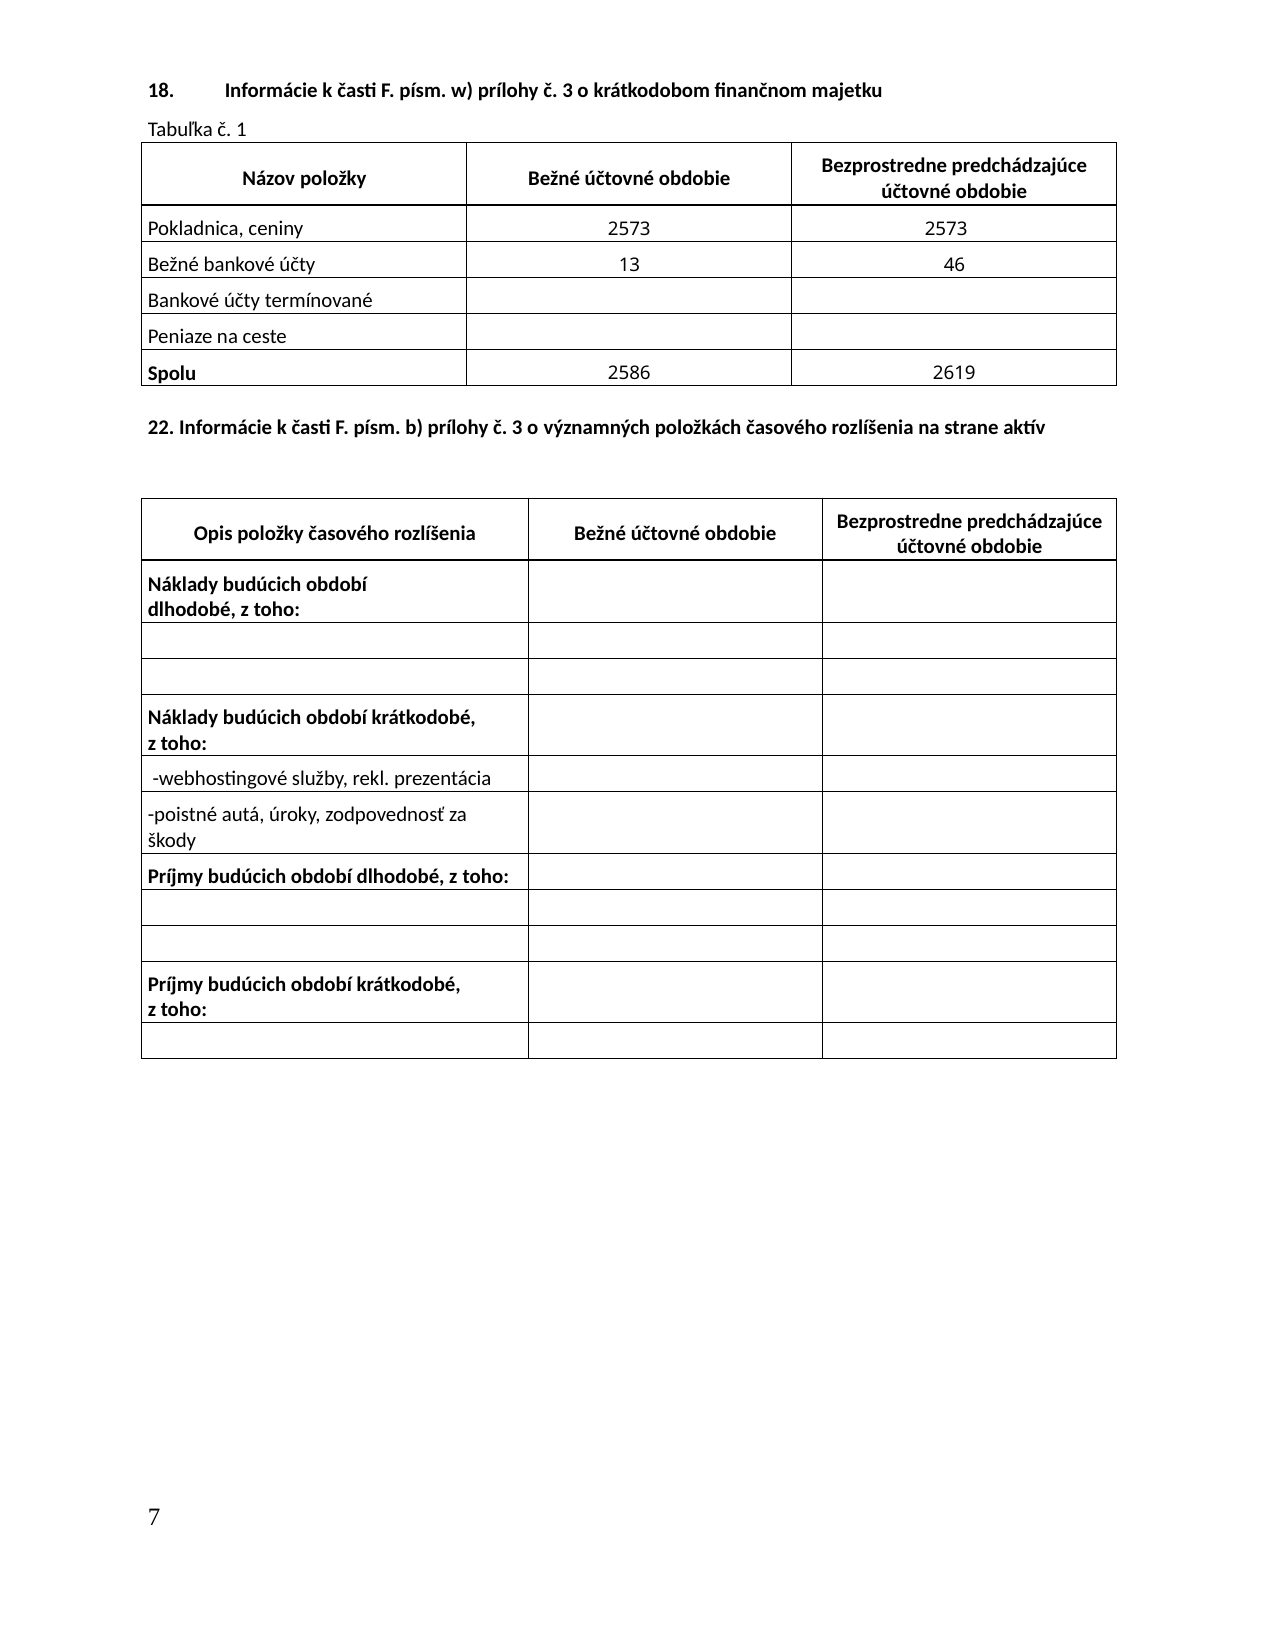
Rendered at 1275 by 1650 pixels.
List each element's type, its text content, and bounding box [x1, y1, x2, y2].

table_cell [529, 623, 822, 658]
table_cell [823, 890, 1116, 924]
table_cell 13 [467, 242, 791, 277]
table_cell [529, 962, 822, 1022]
table_cell [529, 890, 822, 924]
table_cell [792, 278, 1116, 313]
table_header Bezprostredne predchádzajúce účtovné obdobie [792, 143, 1116, 203]
table_cell Bankové účty termínované [142, 278, 466, 313]
text Tabuľka č. 1 [148, 113, 1127, 142]
table_cell -webhostingové služby, rekl. prezentácia [142, 756, 528, 791]
table_cell [823, 695, 1116, 755]
table_cell [142, 890, 528, 924]
table_cell Náklady budúcich období krátkodobé, z toho: [142, 695, 528, 755]
table_cell 46 [792, 242, 1116, 277]
table_cell -poistné autá, úroky, zodpovednosť za škody [142, 792, 528, 852]
table_cell 2586 [467, 350, 791, 385]
table_cell Príjmy budúcich období krátkodobé, z toho: [142, 962, 528, 1022]
table_cell 2573 [792, 206, 1116, 241]
table_cell [142, 623, 528, 658]
table_cell [823, 792, 1116, 852]
table_cell 2619 [792, 350, 1116, 385]
table_cell Príjmy budúcich období dlhodobé, z toho: [142, 854, 528, 888]
table_cell [823, 1023, 1116, 1058]
table_cell [823, 962, 1116, 1022]
table_cell 2573 [467, 206, 791, 241]
table_cell [823, 561, 1116, 622]
table_cell Bežné bankové účty [142, 242, 466, 277]
table_cell [142, 1023, 528, 1058]
table_cell Peniaze na ceste [142, 314, 466, 349]
table_cell [529, 854, 822, 888]
table_cell [529, 659, 822, 694]
table_cell Spolu [142, 350, 466, 385]
table_cell [823, 659, 1116, 694]
table_header Opis položky časového rozlíšenia [142, 499, 528, 559]
text 18. Informácie k časti F. písm. w) prílohy č. 3 o krátkodobom finančnom majetku [148, 74, 1127, 103]
table_cell [467, 278, 791, 313]
table_header Názov položky [142, 143, 466, 203]
table_cell [529, 561, 822, 622]
table_cell [142, 659, 528, 694]
table_cell [792, 314, 1116, 349]
table_cell [529, 756, 822, 791]
table_cell [529, 1023, 822, 1058]
table_header Bežné účtovné obdobie [529, 499, 822, 559]
table_cell Náklady budúcich období dlhodobé, z toho: [142, 561, 528, 622]
table_cell [142, 926, 528, 961]
table_cell [467, 314, 791, 349]
table_cell [529, 695, 822, 755]
table_header Bežné účtovné obdobie [467, 143, 791, 203]
table_header Bezprostredne predchádzajúce účtovné obdobie [823, 499, 1116, 559]
table_cell [823, 623, 1116, 658]
table_cell [529, 792, 822, 852]
table_cell [823, 854, 1116, 888]
table_cell [529, 926, 822, 961]
table_cell Pokladnica, ceniny [142, 206, 466, 241]
text 22. Informácie k časti F. písm. b) prílohy č. 3 o významných položkách časového rozlíšenia na strane aktív [148, 414, 1127, 440]
table_cell [823, 756, 1116, 791]
table_cell [823, 926, 1116, 961]
